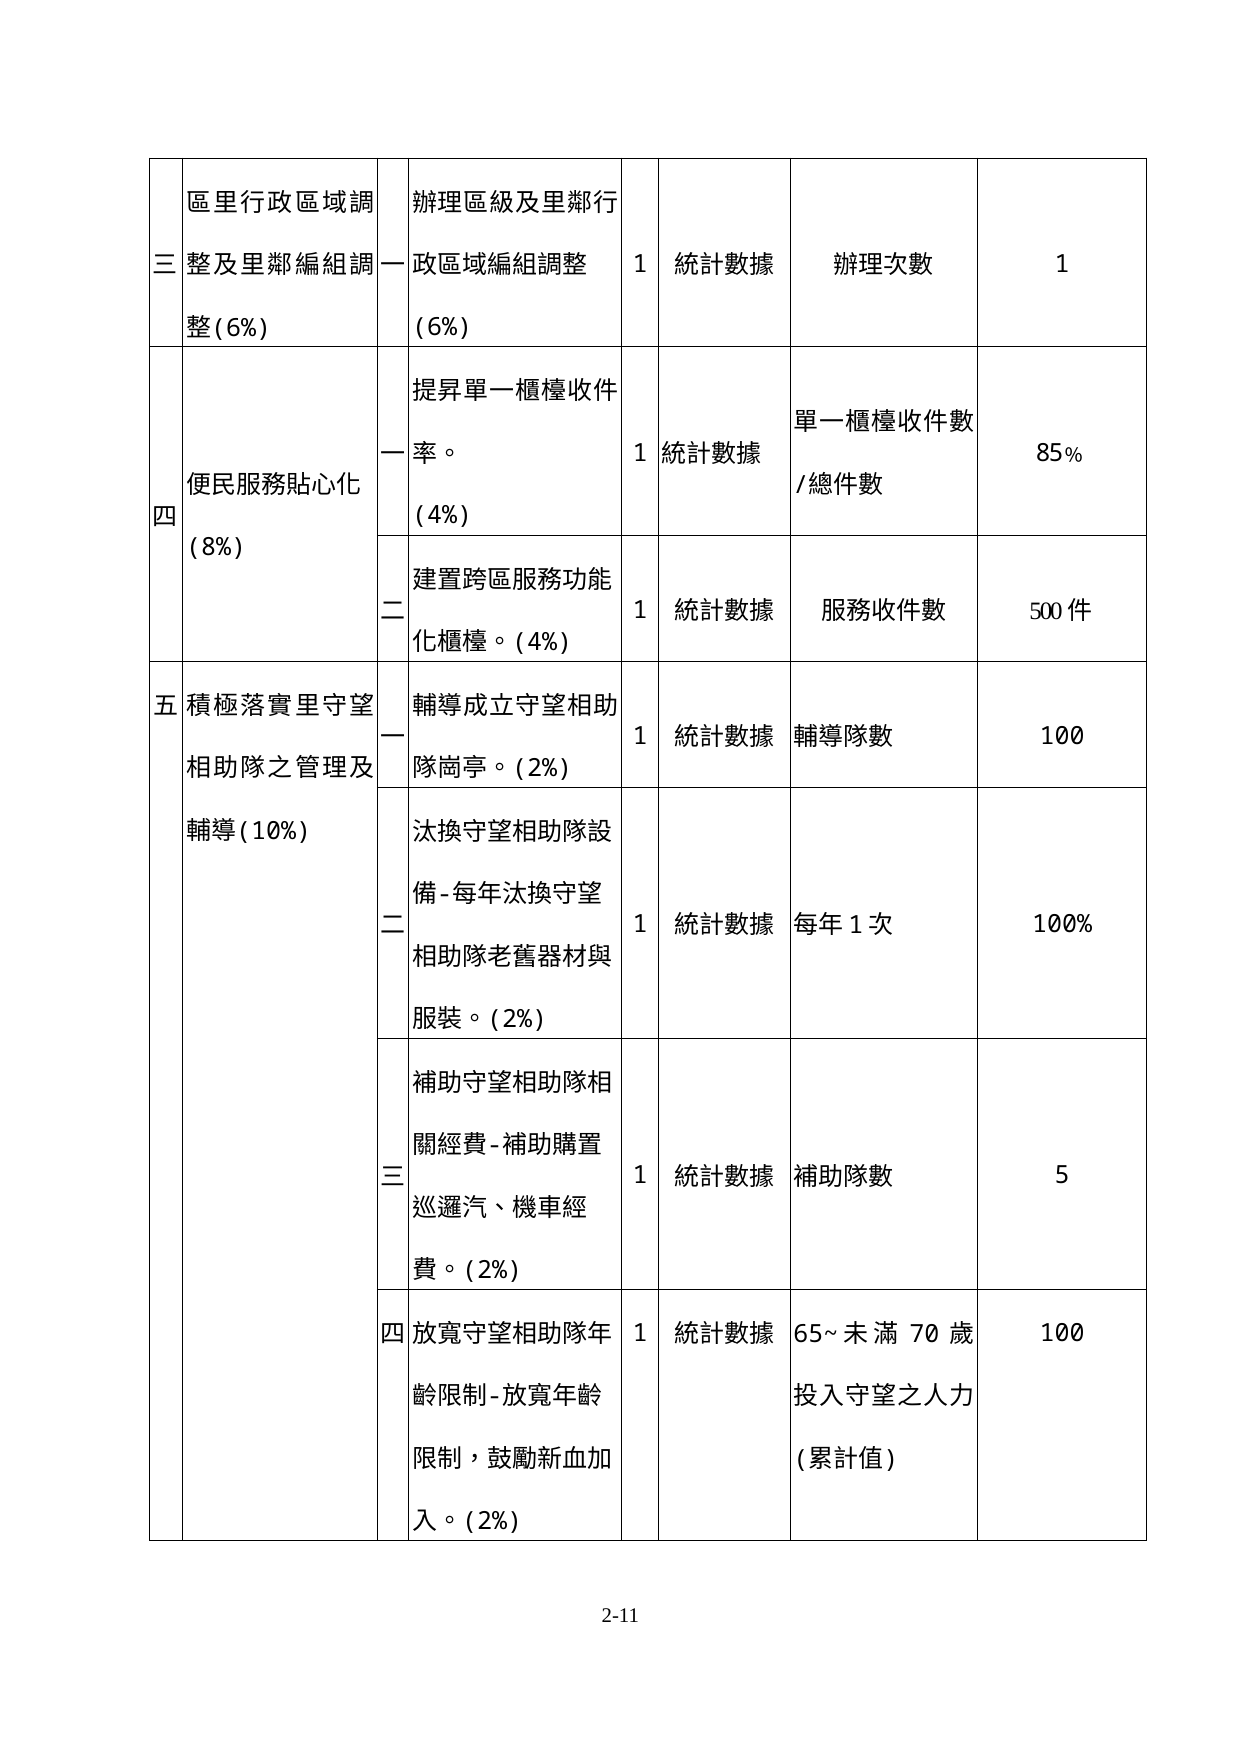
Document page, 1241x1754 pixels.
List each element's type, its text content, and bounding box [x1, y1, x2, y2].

table_cell 服務收件數 [791, 536, 977, 661]
table_cell 一 [378, 347, 408, 534]
table_cell 三 [150, 159, 182, 346]
table_cell 補助守望相助隊相關經費-補助購置巡邏汽、機車經費。(2%) [409, 1039, 621, 1289]
table_cell 1 [622, 1290, 658, 1540]
table_cell 二 [378, 788, 408, 1038]
table_cell 100% [978, 788, 1146, 1038]
table_cell 汰換守望相助隊設備-每年汰換守望相助隊老舊器材與服裝。(2%) [409, 788, 621, 1038]
table_cell 統計數據 [659, 1039, 790, 1289]
table_cell 便民服務貼心化 (8%) [183, 347, 377, 661]
table_cell 放寬守望相助隊年齡限制-放寬年齡限制，鼓勵新血加入。(2%) [409, 1290, 621, 1540]
table_cell 統計數據 [659, 662, 790, 787]
table_cell 單一櫃檯收件數/總件數 [791, 347, 977, 534]
table_cell 每年1次 [791, 788, 977, 1038]
table_cell 統計數據 [659, 1290, 790, 1540]
table_cell 四 [150, 347, 182, 661]
table_cell 三 [378, 1039, 408, 1289]
table_cell 1 [622, 347, 658, 534]
table_cell 一 [378, 159, 408, 346]
table_cell 提昇單一櫃檯收件率。 (4%) [409, 347, 621, 534]
table_cell 統計數據 [659, 536, 790, 661]
table_cell 統計數據 [659, 159, 790, 346]
table_cell 1 [622, 788, 658, 1038]
table_cell 1 [622, 1039, 658, 1289]
table_cell 1 [622, 159, 658, 346]
table_cell 65~未滿70歲投入守望之人力 (累計值) [791, 1290, 977, 1540]
table_cell 1 [622, 662, 658, 787]
table_cell 統計數據 [659, 347, 790, 534]
table_cell 五 [150, 662, 182, 1540]
table_cell 一 [378, 662, 408, 787]
table_cell 建置跨區服務功能化櫃檯。(4%) [409, 536, 621, 661]
table_cell 5 [978, 1039, 1146, 1289]
table_cell 積極落實里守望相助隊之管理及輔導(10%) [183, 662, 377, 1540]
table_cell 辦理次數 [791, 159, 977, 346]
table_cell 100 [978, 662, 1146, 787]
table_cell 輔導隊數 [791, 662, 977, 787]
table_cell 二 [378, 536, 408, 661]
table_cell 500件 [978, 536, 1146, 661]
table_cell 輔導成立守望相助隊崗亭。(2%) [409, 662, 621, 787]
table_cell 1 [622, 536, 658, 661]
table_cell 辦理區級及里鄰行政區域編組調整 (6%) [409, 159, 621, 346]
table_cell 區里行政區域調整及里鄰編組調整(6%) [183, 159, 377, 346]
table_cell 100 [978, 1290, 1146, 1540]
table_cell 1 [978, 159, 1146, 346]
table_cell 85﹪ [978, 347, 1146, 534]
table_cell 四 [378, 1290, 408, 1540]
table_cell 補助隊數 [791, 1039, 977, 1289]
table_cell 統計數據 [659, 788, 790, 1038]
